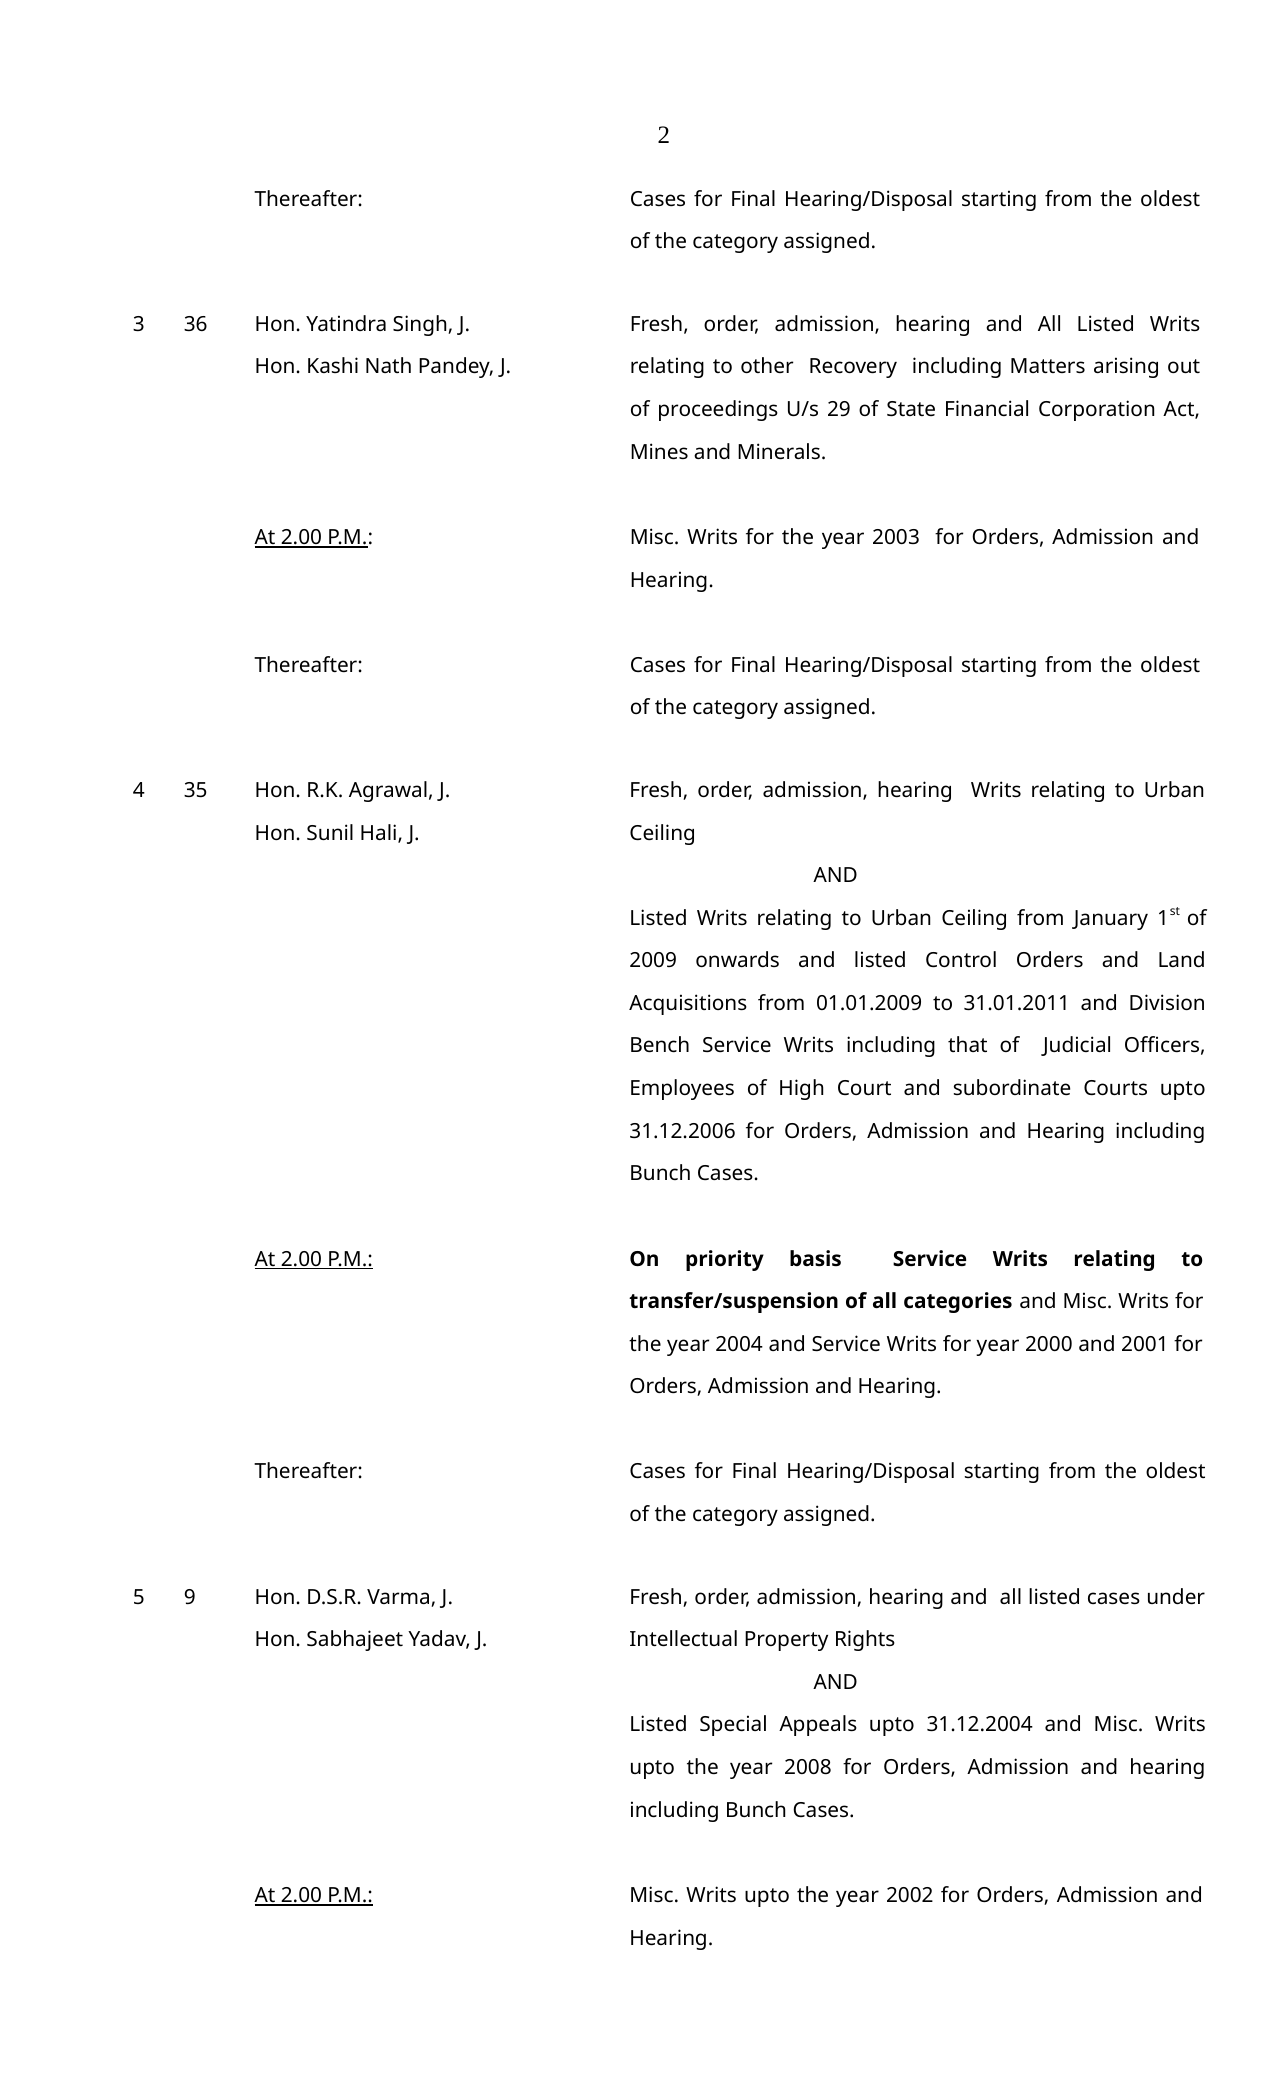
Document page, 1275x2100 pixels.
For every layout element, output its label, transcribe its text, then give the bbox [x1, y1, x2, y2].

table_cell 35 [178, 769, 249, 1576]
table_cell 5 [127, 1576, 178, 1957]
table_cell 4 [127, 769, 178, 1576]
table_cell Hon. R.K. Agrawal, J. Hon. Sunil Hali, J. At 2.00 P.M.: Thereafter: [249, 769, 624, 1576]
table_cell Cases for Final Hearing/Disposal starting from the oldest of the category assigned. [624, 178, 1206, 303]
table_cell Fresh, order, admission, hearing and All Listed Writs relating to other Recovery including Matters arising out of proceedings U/s 29 of State Financial Corporation Act, Mines and Minerals. Misc. Writs for the year 2003 for Orders, Admission and Hearing. Cases for Final Hearing/Disposal starting from the oldest of the category assigned. [624, 303, 1206, 769]
table_cell [178, 178, 249, 303]
table_cell Thereafter: [249, 178, 624, 303]
table_cell 36 [178, 303, 249, 769]
table_cell 9 [178, 1576, 249, 1957]
table_cell 3 [127, 303, 178, 769]
table_cell Hon. Yatindra Singh, J. Hon. Kashi Nath Pandey, J. At 2.00 P.M.: Thereafter: [249, 303, 624, 769]
table_cell [127, 178, 178, 303]
table_cell Fresh, order, admission, hearing Writs relating to Urban Ceiling AND Listed Writs relating to Urban Ceiling from January 1st of 2009 onwards and listed Control Orders and Land Acquisitions from 01.01.2009 to 31.01.2011 and Division Bench Service Writs including that of Judicial Officers, Employees of High Court and subordinate Courts upto 31.12.2006 for Orders, Admission and Hearing including Bunch Cases. On priority basis Service Writs relating to transfer/suspension of all categories and Misc. Writs for the year 2004 and Service Writs for year 2000 and 2001 for Orders, Admission and Hearing. Cases for Final Hearing/Disposal starting from the oldest of the category assigned. [624, 769, 1206, 1576]
table_cell Fresh, order, admission, hearing and all listed cases under Intellectual Property Rights AND Listed Special Appeals upto 31.12.2004 and Misc. Writs upto the year 2008 for Orders, Admission and hearing including Bunch Cases. Misc. Writs upto the year 2002 for Orders, Admission and Hearing. [624, 1576, 1206, 1957]
table_cell Hon. D.S.R. Varma, J. Hon. Sabhajeet Yadav, J. At 2.00 P.M.: [249, 1576, 624, 1957]
